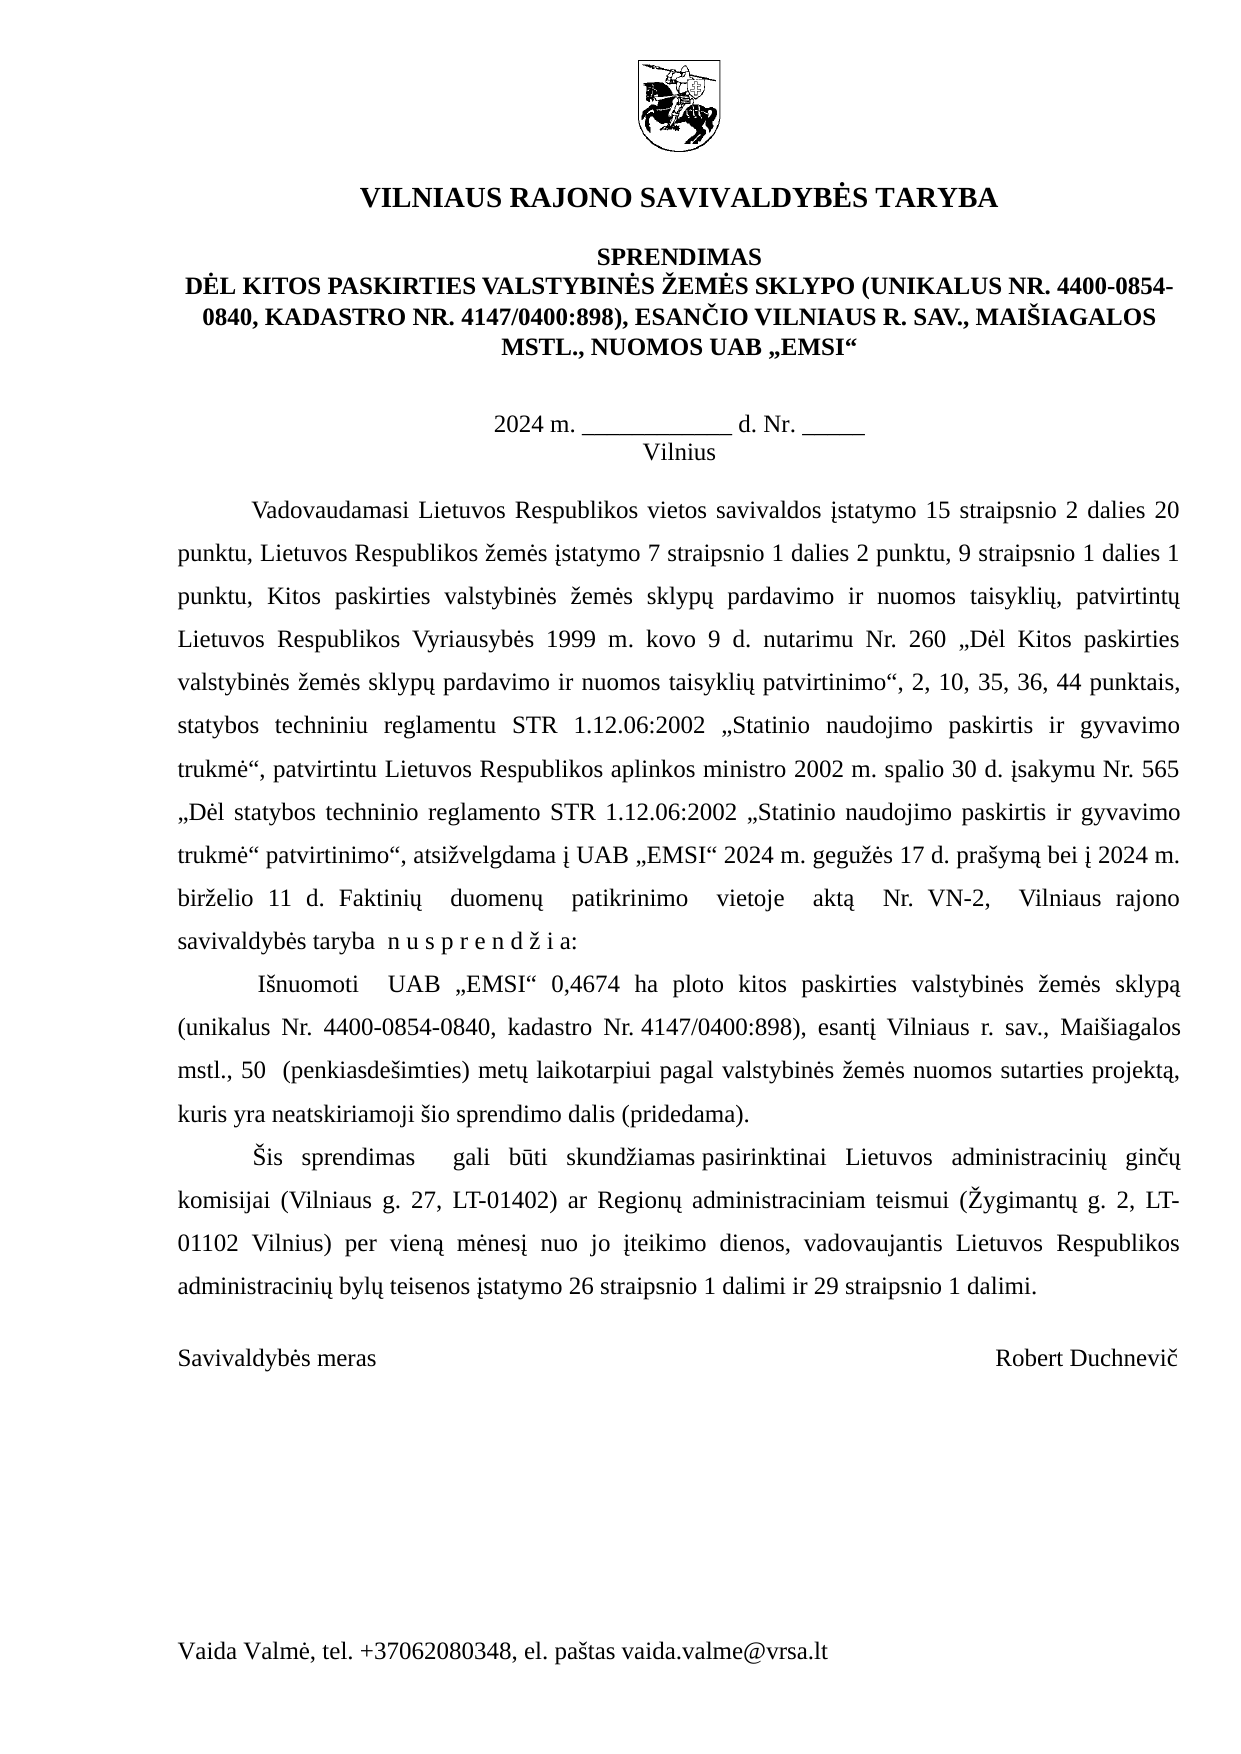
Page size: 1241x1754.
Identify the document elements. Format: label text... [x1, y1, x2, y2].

text SPRENDIMAS [177, 242, 1181, 271]
text Savivaldybės meras Robert Duchnevič [177, 1343, 1181, 1372]
text Išnuomoti UAB „EMSI“ 0,4674 ha ploto kitos paskirties valstybinės žemės sklypą (unikalus Nr. 4400-0854-0840, kadastro Nr. 4147/0400:898), esantį Vilniaus r. sav., Maišiagalos mstl., 50 (penkiasdešimties) metų laikotarpiui pagal valstybinės žemės nuomos sutarties projektą, kuris yra neatskiriamoji šio sprendimo dalis (pridedama). [177, 969, 1181, 1127]
text DĖL KITOS PASKIRTIES VALSTYBINĖS ŽEMĖS SKLYPO (UNIKALUS NR. 4400-0854-0840, KADASTRO NR. 4147/0400:898), ESANČIO VILNIAUS R. SAV., MAIŠIAGALOS MSTL., NUOMOS UAB „EMSI“ [177, 271, 1181, 361]
text Vadovaudamasi Lietuvos Respublikos vietos savivaldos įstatymo 15 straipsnio 2 dalies 20 punktu, Lietuvos Respublikos žemės įstatymo 7 straipsnio 1 dalies 2 punktu, 9 straipsnio 1 dalies 1 punktu, Kitos paskirties valstybinės žemės sklypų pardavimo ir nuomos taisyklių, patvirtintų Lietuvos Respublikos Vyriausybės 1999 m. kovo 9 d. nutarimu Nr. 260 „Dėl Kitos paskirties valstybinės žemės sklypų pardavimo ir nuomos taisyklių patvirtinimo“, 2, 10, 35, 36, 44 punktais, statybos techniniu reglamentu STR 1.12.06:2002 „Statinio naudojimo paskirtis ir gyvavimo trukmė“, patvirtintu Lietuvos Respublikos aplinkos ministro 2002 m. spalio 30 d. įsakymu Nr. 565 „Dėl statybos techninio reglamento STR 1.12.06:2002 „Statinio naudojimo paskirtis ir gyvavimo trukmė“ patvirtinimo“, atsižvelgdama į UAB „EMSI“ 2024 m. gegužės 17 d. prašymą bei į 2024 m. birželio 11 d. Faktinių duomenų patikrinimo vietoje aktą Nr. VN-2, Vilniaus rajono savivaldybės taryba n u s p r e n d ž i a: [177, 495, 1181, 955]
text Vilnius [177, 437, 1181, 466]
text Šis sprendimas gali būti skundžiamas pasirinktinai Lietuvos administracinių ginčų komisijai (Vilniaus g. 27, LT-01402) ar Regionų administraciniam teismui (Žygimantų g. 2, LT-01102 Vilnius) per vieną mėnesį nuo jo įteikimo dienos, vadovaujantis Lietuvos Respublikos administracinių bylų teisenos įstatymo 26 straipsnio 1 dalimi ir 29 straipsnio 1 dalimi. [177, 1142, 1181, 1300]
text VILNIAUS RAJONO SAVIVALDYBĖS TARYBA [177, 180, 1181, 213]
text 2024 m. ____________ d. Nr. _____ [177, 409, 1181, 437]
